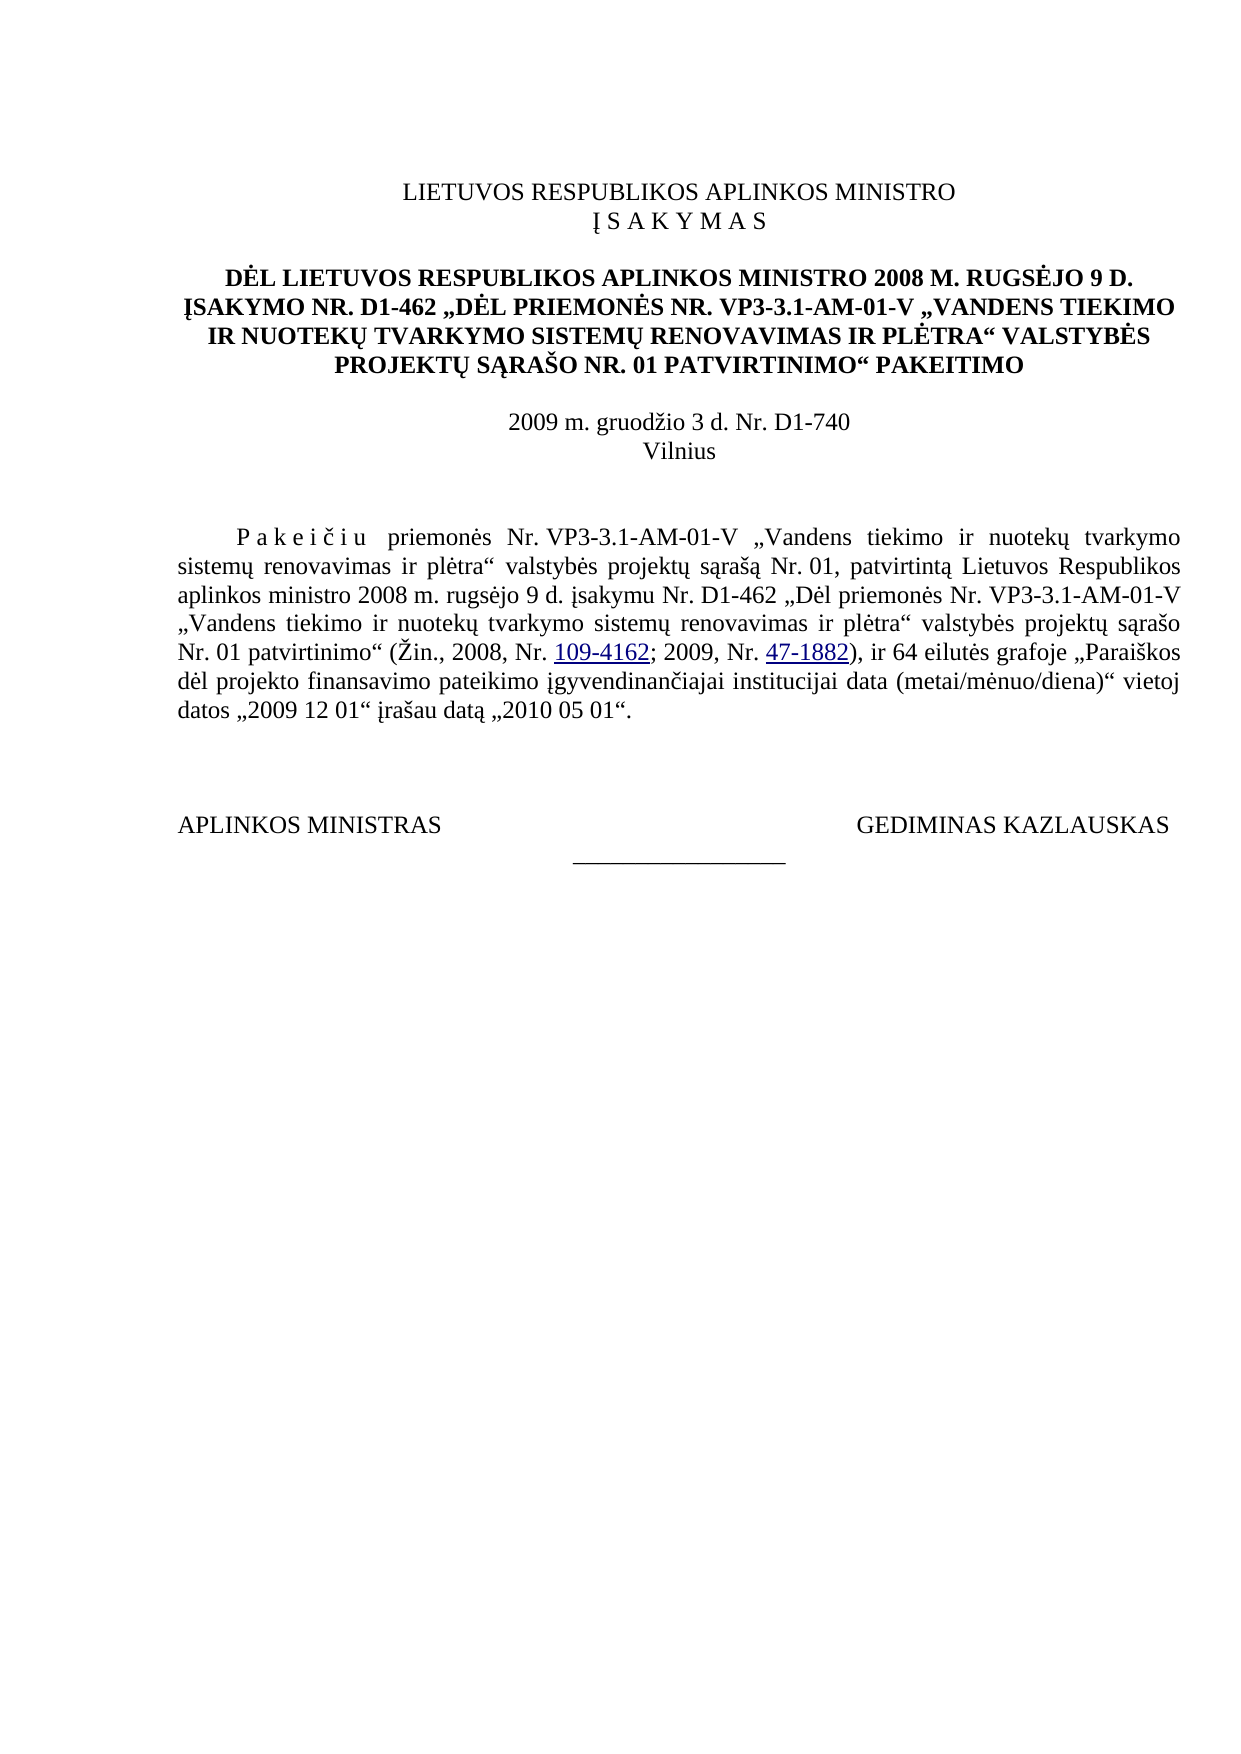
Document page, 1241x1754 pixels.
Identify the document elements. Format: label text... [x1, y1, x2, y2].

text 2009 m. gruodžio 3 d. Nr. D1-740 [177, 407, 1181, 436]
text LIETUVOS RESPUBLIKOS APLINKOS MINISTRO [177, 177, 1181, 206]
text ĮSAKYMAS [177, 206, 1181, 235]
text Pakeičiu priemonės Nr. VP3-3.1-AM-01-V „Vandens tiekimo ir nuotekų tvarkymo sistemų renovavimas ir plėtra“ valstybės projektų sąrašą Nr. 01, patvirtintą Lietuvos Respublikos aplinkos ministro 2008 m. rugsėjo 9 d. įsakymu Nr. D1-462 „Dėl priemonės Nr. VP3-3.1-AM-01-V „Vandens tiekimo ir nuotekų tvarkymo sistemų renovavimas ir plėtra“ valstybės projektų sąrašo Nr. 01 patvirtinimo“ (Žin., 2008, Nr. 109-4162; 2009, Nr. 47-1882), ir 64 eilutės grafoje „Paraiškos dėl projekto finansavimo pateikimo įgyvendinančiajai institucijai data (metai/mėnuo/diena)“ vietoj datos „2009 12 01“ įrašau datą „2010 05 01“. [177, 522, 1181, 723]
text Aplinkos ministras Gediminas Kazlauskas [177, 810, 1181, 838]
text _________________ [177, 838, 1181, 867]
text DĖL LIETUVOS RESPUBLIKOS APLINKOS MINISTRO 2008 M. RUGSĖJO 9 D. ĮSAKYMO Nr. D1-462 „DĖL PRIEMONĖS Nr. VP3-3.1-AM-01-V „VANDENS TIEKIMO IR NUOTEKŲ TVARKYMO SISTEMŲ RENOVAVIMAS IR PLĖTRA“ VALSTYBĖS PROJEKTŲ SĄRAŠO Nr. 01 PATVIRTINIMO“ PAKEITIMO [177, 263, 1181, 378]
text Vilnius [177, 436, 1181, 465]
